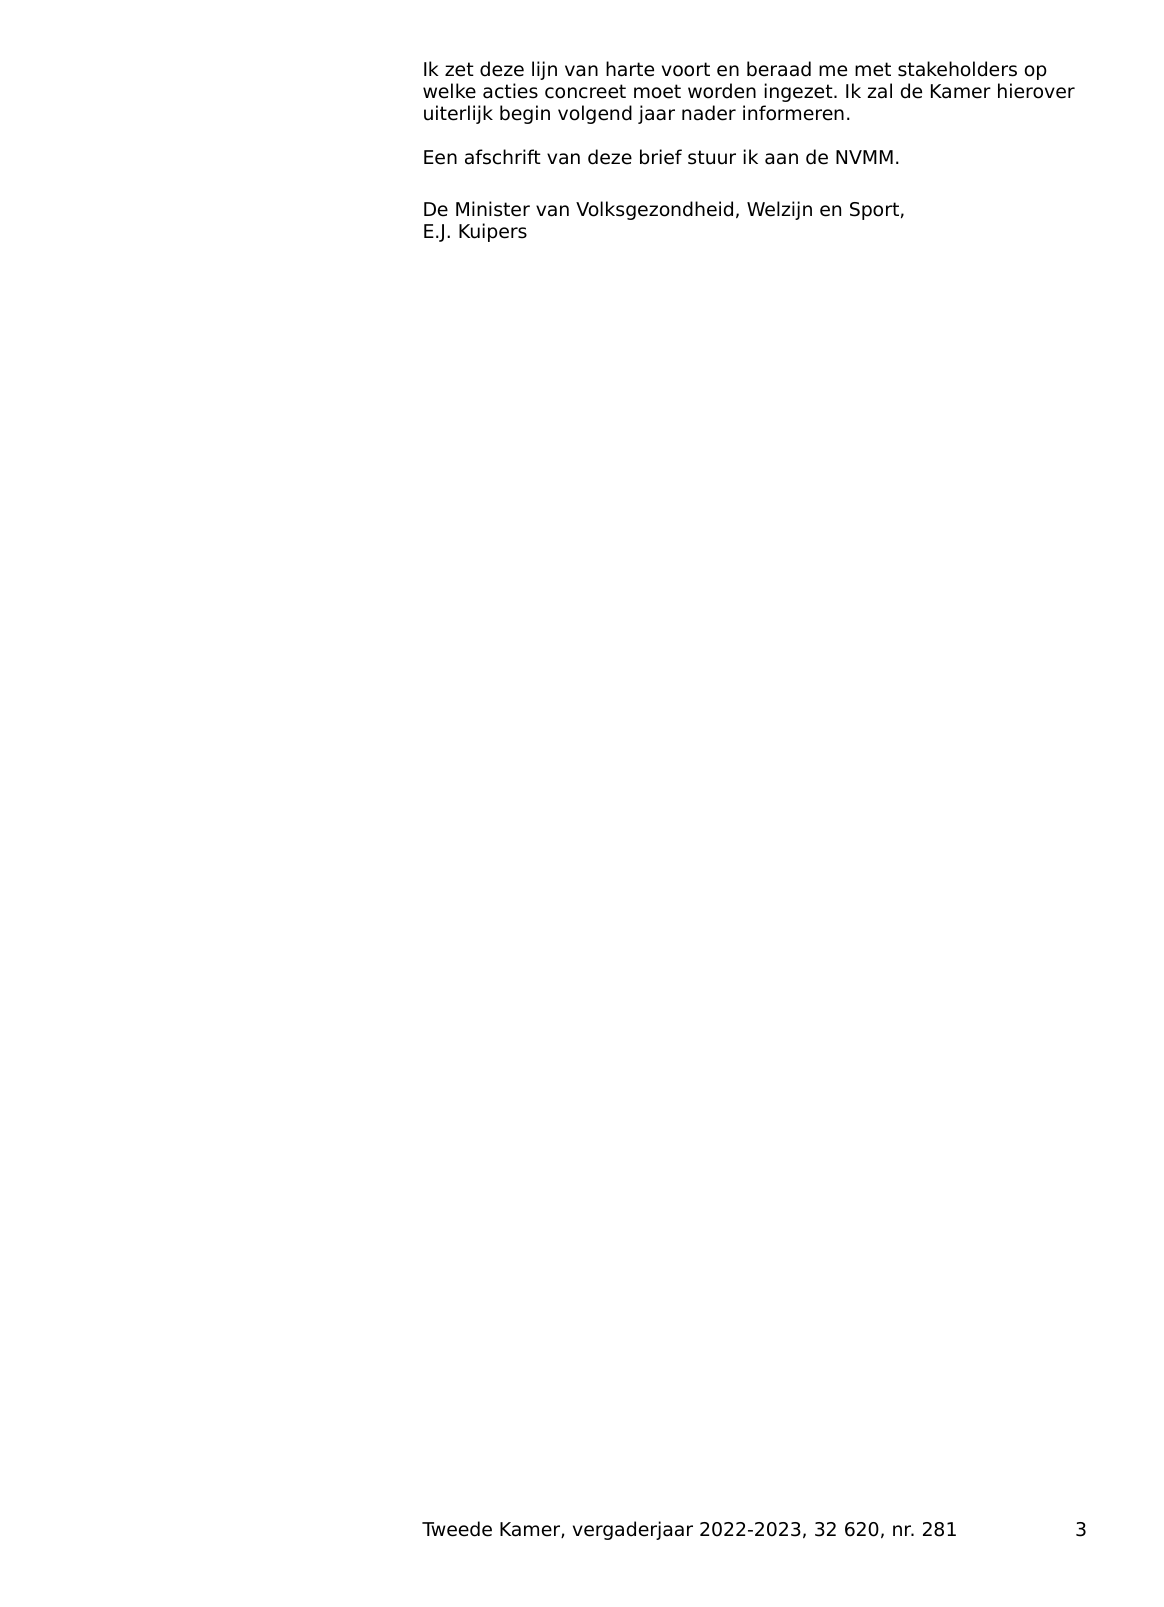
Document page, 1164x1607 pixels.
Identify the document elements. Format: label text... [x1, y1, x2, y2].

text Ik zet deze lijn van harte voort en beraad me met stakeholders op welke acties concreet moet worden ingezet. Ik zal de Kamer hierover uiterlijk begin volgend jaar nader informeren. [422, 59, 1087, 125]
text Een afschrift van deze brief stuur ik aan de NVMM. [422, 147, 1087, 169]
text De Minister van Volksgezondheid, Welzijn en Sport, E.J. Kuipers [422, 199, 1087, 243]
